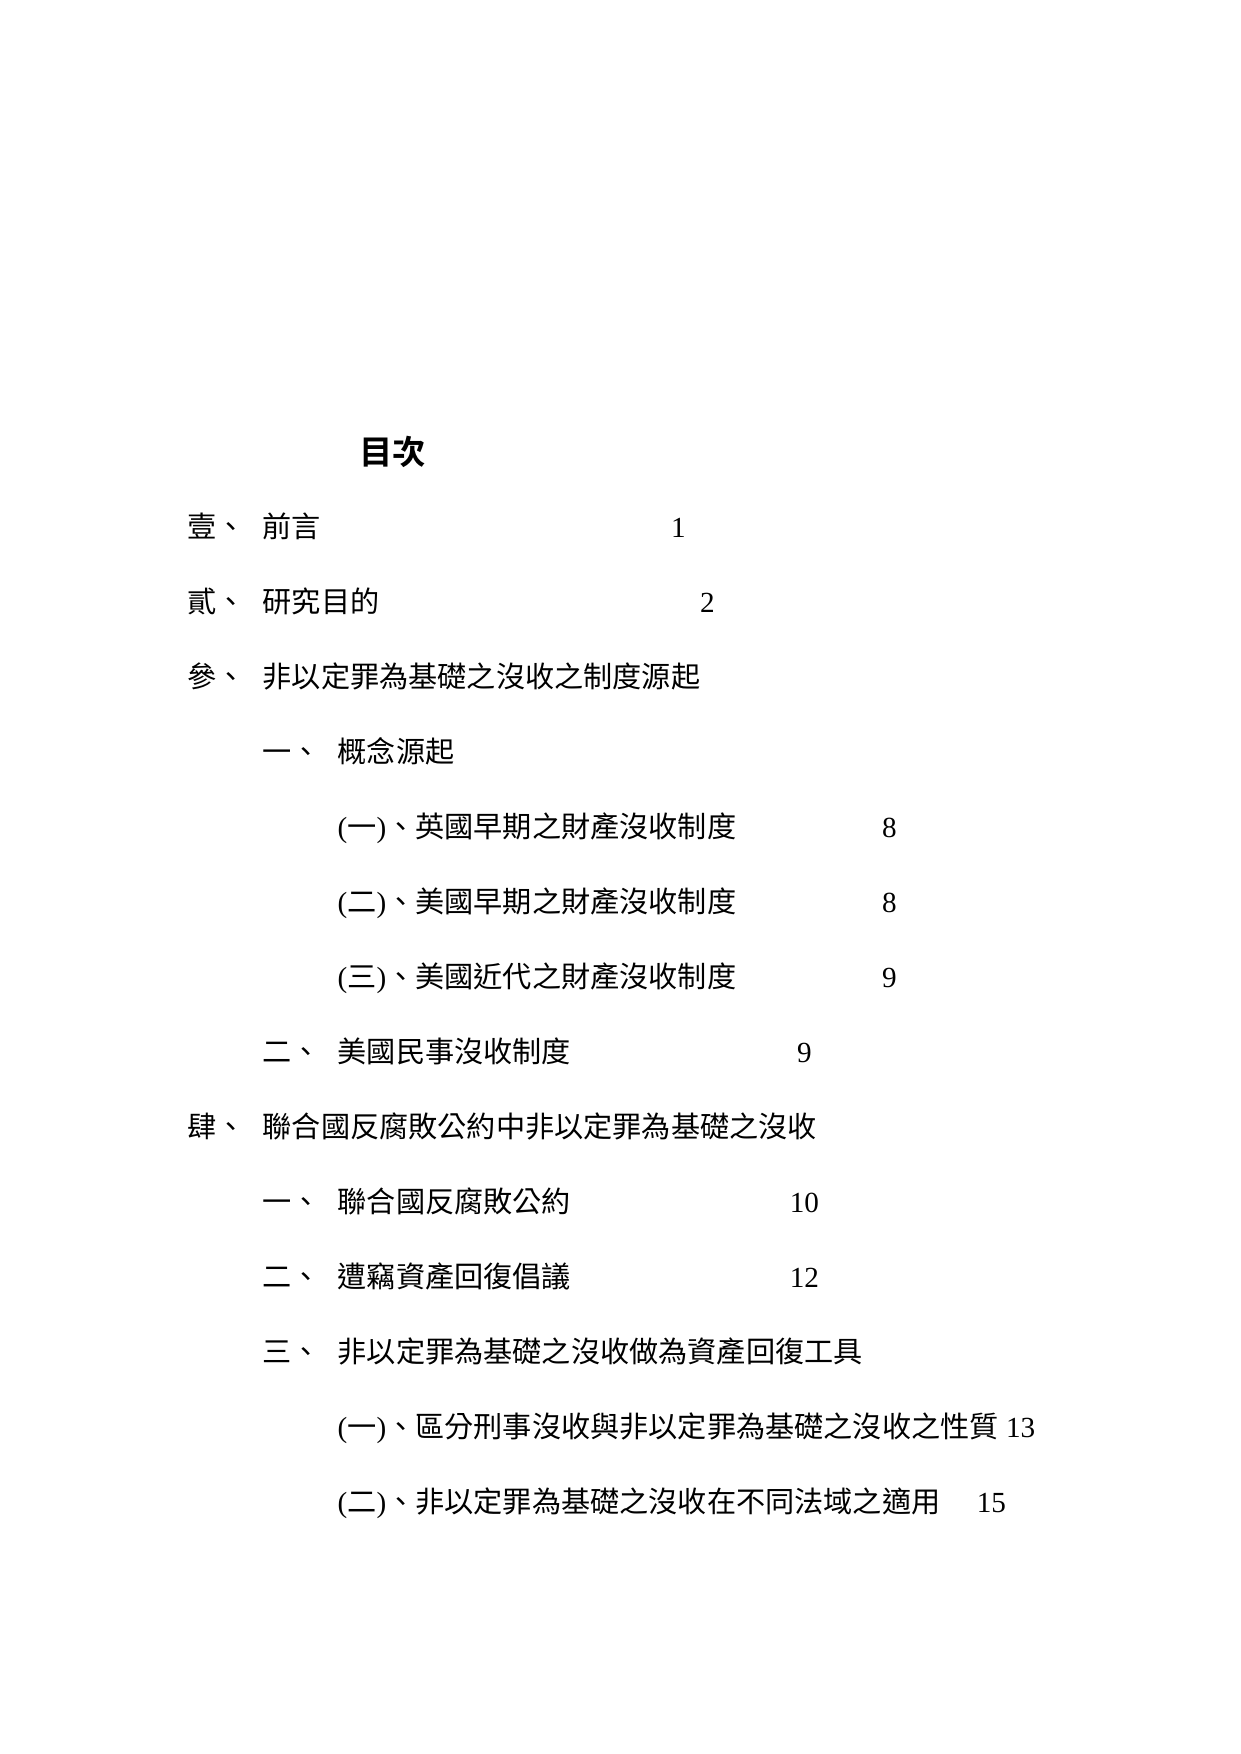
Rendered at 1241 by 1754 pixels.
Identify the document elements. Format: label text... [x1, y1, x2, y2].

text (二)、美國早期之財產沒收制度 8 [337, 862, 1053, 937]
list 聯合國反腐敗公約 10 [262, 1162, 1053, 1237]
text (一)、區分刑事沒收與非以定罪為基礎之沒收之性質 13 [337, 1387, 1053, 1462]
list 遭竊資產回復倡議 12 [262, 1237, 1053, 1312]
list 聯合國反腐敗公約中非以定罪為基礎之沒收 [187, 1087, 1053, 1162]
list 美國民事沒收制度 9 [262, 1012, 1053, 1087]
text (一)、英國早期之財產沒收制度 8 [337, 787, 1053, 862]
list 前言 1 [187, 487, 1053, 562]
text 目次 [187, 412, 1053, 487]
list 非以定罪為基礎之沒收之制度源起 [187, 637, 1053, 712]
list 非以定罪為基礎之沒收做為資產回復工具 [262, 1312, 1053, 1387]
list 研究目的 2 [187, 562, 1053, 637]
list 概念源起 [262, 712, 1053, 787]
text (二)、非以定罪為基礎之沒收在不同法域之適用 15 [337, 1462, 1053, 1537]
text (三)、美國近代之財產沒收制度 9 [337, 937, 1053, 1012]
